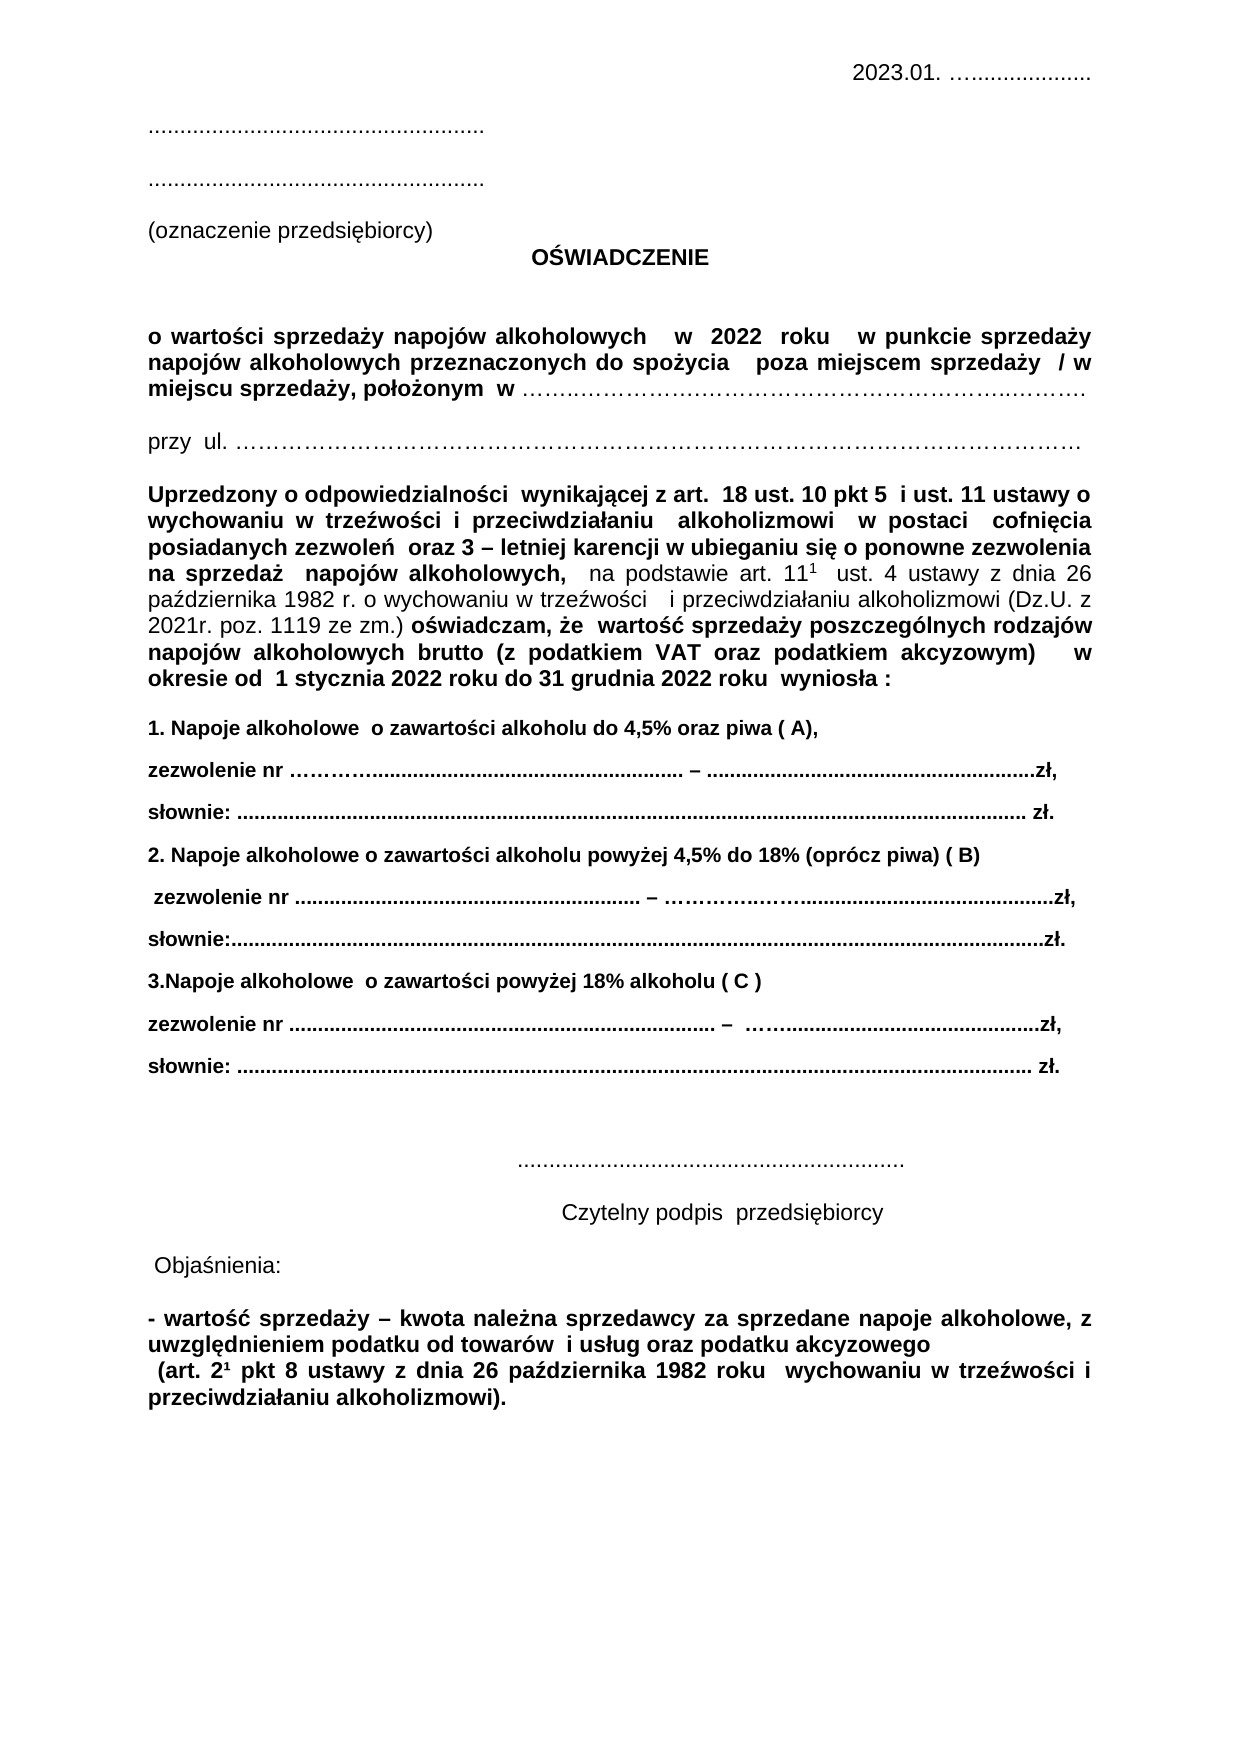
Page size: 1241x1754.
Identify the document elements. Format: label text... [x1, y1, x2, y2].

text zezwolenie nr ............................................................ – …………..……............................................zł, [148, 885, 1092, 909]
text Czytelny podpis przedsiębiorcy [148, 1199, 1092, 1226]
text OŚWIADCZENIE [148, 243, 1092, 270]
text 1. Napoje alkoholowe o zawartości alkoholu do 4,5% oraz piwa ( A), [148, 716, 1092, 739]
text Uprzedzony o odpowiedzialności wynikającej z art. 18 ust. 10 pkt 5 i ust. 11 ustawy o wychowaniu w trzeźwości i przeciwdziałaniu alkoholizmowi w postaci cofnięcia posiadanych zezwoleń oraz 3 – letniej karencji w ubieganiu się o ponowne zezwolenia na sprzedaż napojów alkoholowych, na podstawie art. 111 ust. 4 ustawy z dnia 26 października 1982 r. o wychowaniu w trzeźwości i przeciwdziałaniu alkoholizmowi (Dz.U. z 2021r. poz. 1119 ze zm.) oświadczam, że wartość sprzedaży poszczególnych rodzajów napojów alkoholowych brutto (z podatkiem VAT oraz podatkiem akcyzowym) w okresie od 1 stycznia 2022 roku do 31 grudnia 2022 roku wyniosła : [148, 481, 1092, 692]
text zezwolenie nr …………...................................................... – .........................................................zł, [148, 758, 1092, 782]
text ..................................................... [148, 164, 1092, 191]
text ............................................................. [148, 1146, 1092, 1173]
text - wartość sprzedaży – kwota należna sprzedawcy za sprzedane napoje alkoholowe, z uwzględnieniem podatku od towarów i usług oraz podatku akcyzowego [148, 1304, 1092, 1357]
text o wartości sprzedaży napojów alkoholowych w 2022 roku w punkcie sprzedaży napojów alkoholowych przeznaczonych do spożycia poza miejscem sprzedaży / w miejscu sprzedaży, położonym w ……..…………….…………………………………..………. [148, 323, 1092, 402]
text zezwolenie nr .......................................................................... – ……............................................zł, [148, 1012, 1092, 1036]
text słownie: .......................................................................................................................................... zł. [148, 1054, 1092, 1078]
text (art. 2¹ pkt 8 ustawy z dnia 26 października 1982 roku wychowaniu w trzeźwości i przeciwdziałaniu alkoholizmowi). [148, 1357, 1092, 1410]
text (oznaczenie przedsiębiorcy) [148, 217, 1092, 243]
text słownie: ......................................................................................................................................... zł. [148, 800, 1092, 824]
text 3.Napoje alkoholowe o zawartości powyżej 18% alkoholu ( C ) [148, 969, 1092, 993]
text słownie:.............................................................................................................................................zł. [148, 927, 1092, 951]
text przy ul. ………………………………………………………………………………………………… [148, 428, 1092, 454]
text Objaśnienia: [148, 1252, 1092, 1278]
text 2023.01. …................... [148, 59, 1092, 85]
text ..................................................... [148, 112, 1092, 138]
text 2. Napoje alkoholowe o zawartości alkoholu powyżej 4,5% do 18% (oprócz piwa) ( B) [148, 842, 1092, 866]
